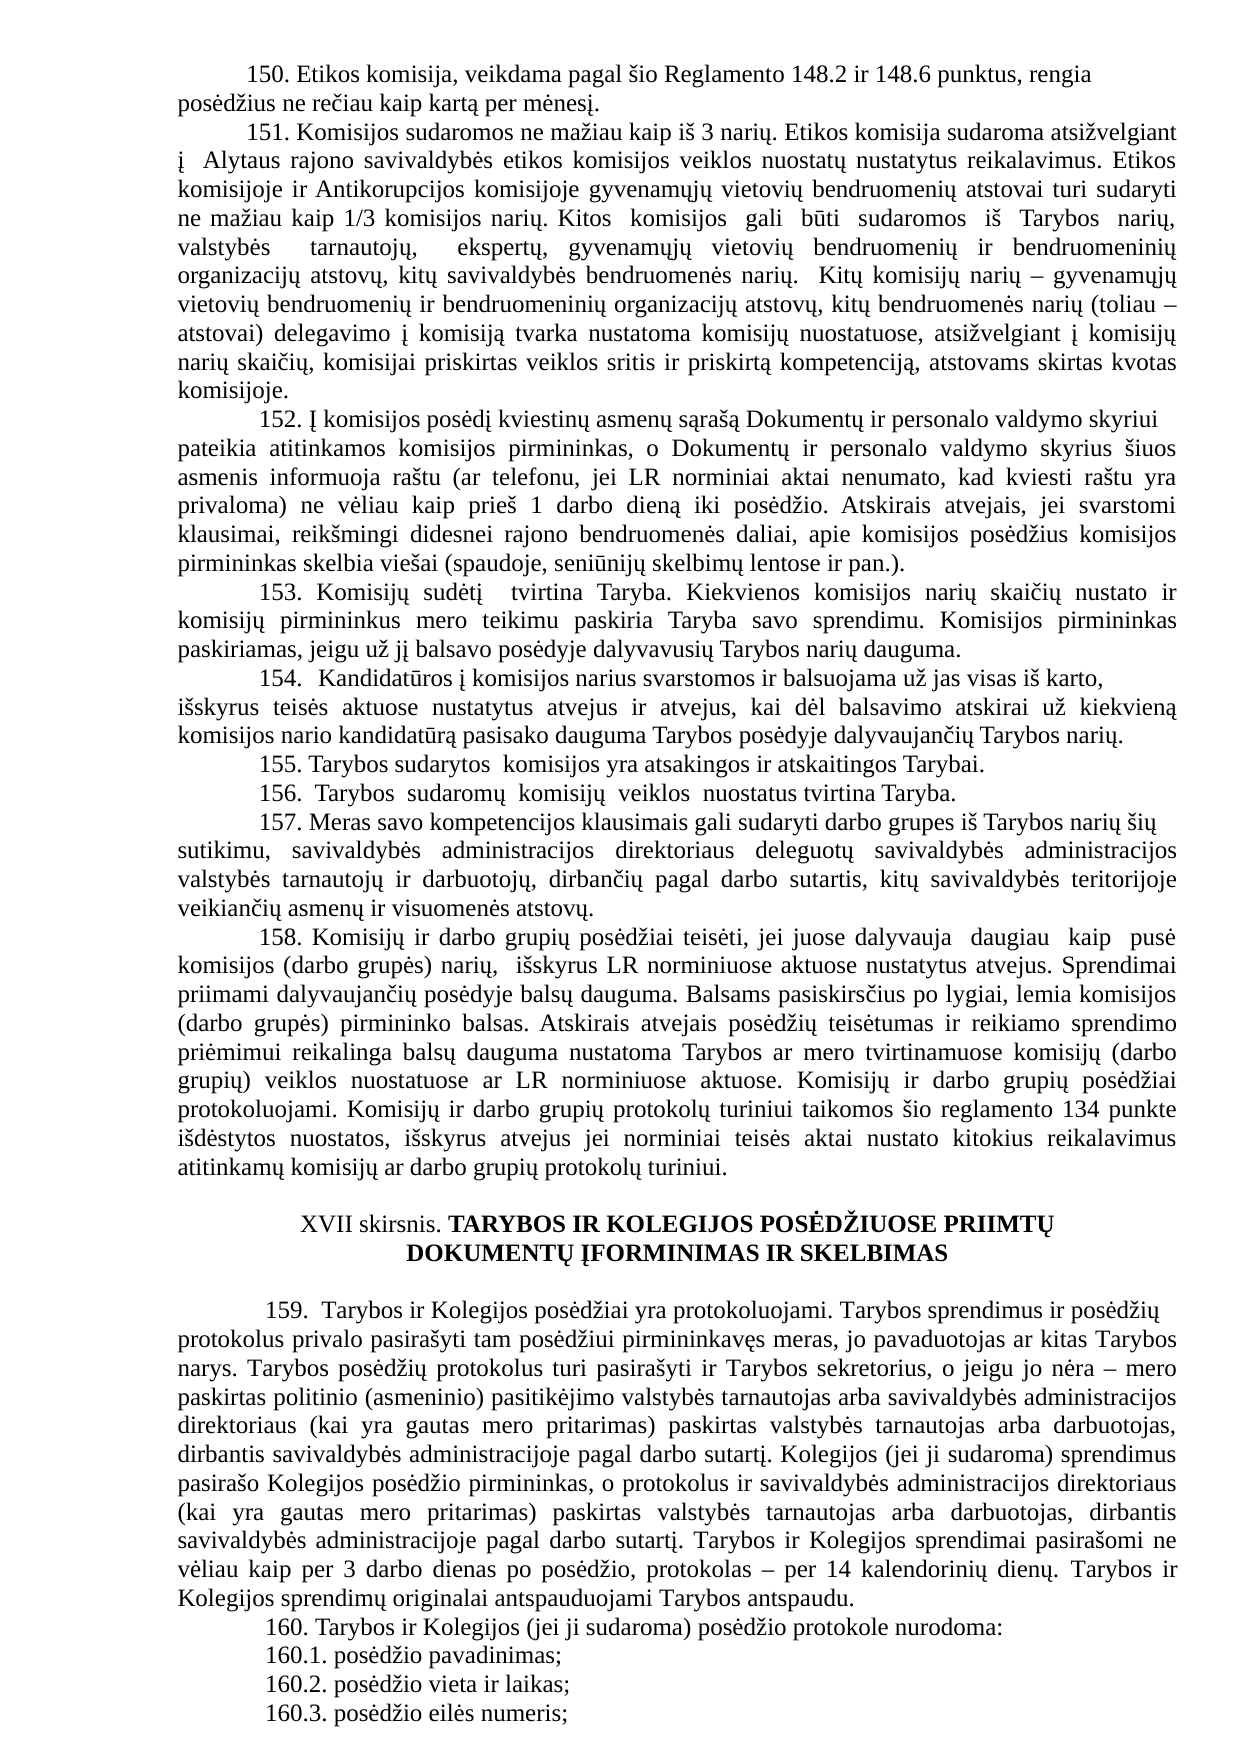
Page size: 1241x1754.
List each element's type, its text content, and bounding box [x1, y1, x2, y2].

text 150. Etikos komisija, veikdama pagal šio Reglamento 148.2 ir 148.6 punktus, rengia posėdžius ne rečiau kaip kartą per mėnesį. [177, 59, 1178, 117]
text 160.2. posėdžio vieta ir laikas; [265, 1669, 1178, 1698]
text 156. Tarybos sudaromų komisijų veiklos nuostatus tvirtina Taryba. [252, 778, 1178, 807]
text 152. Į komisijos posėdį kviestinų asmenų sąrašą Dokumentų ir personalo valdymo skyriui [258, 404, 1178, 433]
text 157. Meras savo kompetencijos klausimais gali sudaryti darbo grupes iš Tarybos narių šių [252, 807, 1178, 835]
text XVII skirsnis. TARYBOS IR KOLEGIJOS POSĖDŽIUOSE PRIIMTŲ [177, 1209, 1178, 1238]
text protokolus privalo pasirašyti tam posėdžiui pirmininkavęs meras, jo pavaduotojas ar kitas Tarybos narys. Tarybos posėdžių protokolus turi pasirašyti ir Tarybos sekretorius, o jeigu jo nėra – mero paskirtas politinio (asmeninio) pasitikėjimo valstybės tarnautojas arba savivaldybės administracijos direktoriaus (kai yra gautas mero pritarimas) paskirtas valstybės tarnautojas arba darbuotojas, dirbantis savivaldybės administracijoje pagal darbo sutartį. Kolegijos (jei ji sudaroma) sprendimus pasirašo Kolegijos posėdžio pirmininkas, o protokolus ir savivaldybės administracijos direktoriaus (kai yra gautas mero pritarimas) paskirtas valstybės tarnautojas arba darbuotojas, dirbantis savivaldybės administracijoje pagal darbo sutartį. Tarybos ir Kolegijos sprendimai pasirašomi ne vėliau kaip per 3 darbo dienas po posėdžio, protokolas – per 14 kalendorinių dienų. Tarybos ir Kolegijos sprendimų originalai antspauduojami Tarybos antspaudu. [177, 1324, 1178, 1612]
text 153. Komisijų sudėtį tvirtina Taryba. Kiekvienos komisijos narių skaičių nustato ir komisijų pirmininkus mero teikimu paskiria Taryba savo sprendimu. Komisijos pirmininkas paskiriamas, jeigu už jį balsavo posėdyje dalyvavusių Tarybos narių dauguma. [177, 577, 1178, 663]
text sutikimu, savivaldybės administracijos direktoriaus deleguotų savivaldybės administracijos valstybės tarnautojų ir darbuotojų, dirbančių pagal darbo sutartis, kitų savivaldybės teritorijoje veikiančių asmenų ir visuomenės atstovų. [177, 835, 1178, 922]
text 158. Komisijų ir darbo grupių posėdžiai teisėti, jei juose dalyvauja daugiau kaip pusė komisijos (darbo grupės) narių, išskyrus LR norminiuose aktuose nustatytus atvejus. Sprendimai priimami dalyvaujančių posėdyje balsų dauguma. Balsams pasiskirsčius po lygiai, lemia komisijos (darbo grupės) pirmininko balsas. Atskirais atvejais posėdžių teisėtumas ir reikiamo sprendimo priėmimui reikalinga balsų dauguma nustatoma Tarybos ar mero tvirtinamuose komisijų (darbo grupių) veiklos nuostatuose ar LR norminiuose aktuose. Komisijų ir darbo grupių posėdžiai protokoluojami. Komisijų ir darbo grupių protokolų turiniui taikomos šio reglamento 134 punkte išdėstytos nuostatos, išskyrus atvejus jei norminiai teisės aktai nustato kitokius reikalavimus atitinkamų komisijų ar darbo grupių protokolų turiniui. [177, 922, 1178, 1180]
text DOKUMENTŲ ĮFORMINIMAS IR SKELBIMAS [177, 1238, 1178, 1267]
text 160. Tarybos ir Kolegijos (jei ji sudaroma) posėdžio protokole nurodoma: [177, 1612, 1178, 1640]
text 159. Tarybos ir Kolegijos posėdžiai yra protokoluojami. Tarybos sprendimus ir posėdžių [252, 1295, 1178, 1324]
text išskyrus teisės aktuose nustatytus atvejus ir atvejus, kai dėl balsavimo atskirai už kiekvieną komisijos nario kandidatūrą pasisako dauguma Tarybos posėdyje dalyvaujančių Tarybos narių. [177, 692, 1178, 749]
text 160.1. posėdžio pavadinimas; [265, 1640, 1178, 1669]
text 160.3. posėdžio eilės numeris; [265, 1698, 1178, 1727]
text pateikia atitinkamos komisijos pirmininkas, o Dokumentų ir personalo valdymo skyrius šiuos asmenis informuoja raštu (ar telefonu, jei LR norminiai aktai nenumato, kad kviesti raštu yra privaloma) ne vėliau kaip prieš 1 darbo dieną iki posėdžio. Atskirais atvejais, jei svarstomi klausimai, reikšmingi didesnei rajono bendruomenės daliai, apie komisijos posėdžius komisijos pirmininkas skelbia viešai (spaudoje, seniūnijų skelbimų lentose ir pan.). [177, 433, 1178, 577]
text 155. Tarybos sudarytos komisijos yra atsakingos ir atskaitingos Tarybai. [177, 749, 1178, 778]
text 151. Komisijos sudaromos ne mažiau kaip iš 3 narių. Etikos komisija sudaroma atsižvelgiant į Alytaus rajono savivaldybės etikos komisijos veiklos nuostatų nustatytus reikalavimus. Etikos komisijoje ir Antikorupcijos komisijoje gyvenamųjų vietovių bendruomenių atstovai turi sudaryti ne mažiau kaip 1/3 komisijos narių. Kitos komisijos gali būti sudaromos iš Tarybos narių, valstybės tarnautojų, ekspertų, gyvenamųjų vietovių bendruomenių ir bendruomeninių organizacijų atstovų, kitų savivaldybės bendruomenės narių. Kitų komisijų narių – gyvenamųjų vietovių bendruomenių ir bendruomeninių organizacijų atstovų, kitų bendruomenės narių (toliau – atstovai) delegavimo į komisiją tvarka nustatoma komisijų nuostatuose, atsižvelgiant į komisijų narių skaičių, komisijai priskirtas veiklos sritis ir priskirtą kompetenciją, atstovams skirtas kvotas komisijoje. [177, 117, 1178, 404]
text 154. Kandidatūros į komisijos narius svarstomos ir balsuojama už jas visas iš karto, [258, 663, 1178, 692]
